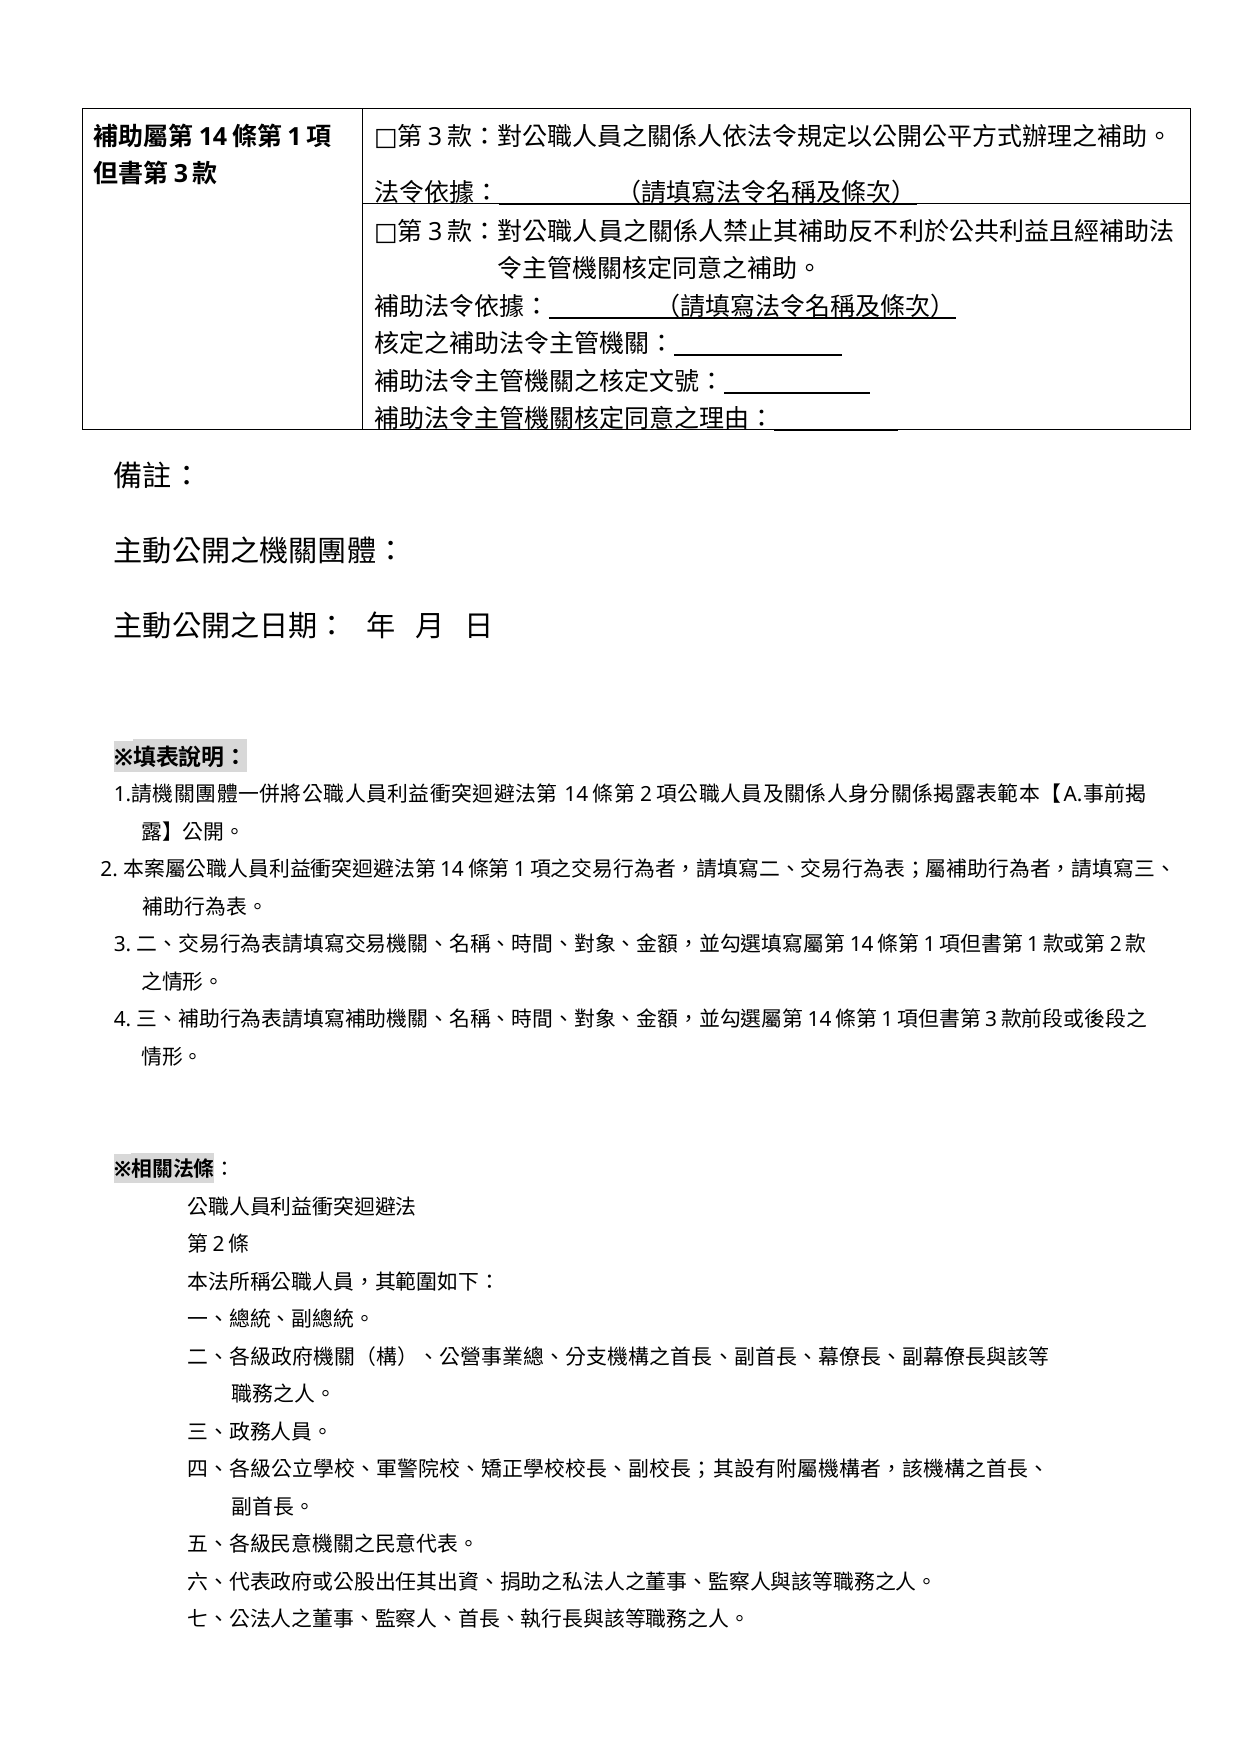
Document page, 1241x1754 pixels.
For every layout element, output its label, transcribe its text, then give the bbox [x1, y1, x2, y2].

text ※相關法條： [113, 1143, 1147, 1180]
table_cell □第3款：對公職人員之關係人依法令規定以公開公平方式辦理之補助。 法令依據： （請填寫法令名稱及條次） [363, 109, 1190, 203]
text 第2條 [187, 1218, 1053, 1255]
text 3. 二、交易行為表請填寫交易機關、名稱、時間、對象、金額，並勾選填寫屬第14條第1項但書第1款或第2款之情形。 [113, 918, 1147, 993]
text 七、公法人之董事、監察人、首長、執行長與該等職務之人。 [187, 1593, 1053, 1630]
text 三、政務人員。 [187, 1405, 1053, 1443]
text 本法所稱公職人員，其範圍如下： [187, 1255, 1053, 1293]
text 二、各級政府機關（構）、公營事業總、分支機構之首長、副首長、幕僚長、副幕僚長與該等職務之人。 [187, 1330, 1053, 1405]
table_cell □第3款：對公職人員之關係人禁止其補助反不利於公共利益且經補助法令主管機關核定同意之補助。 補助法令依據： （請填寫法令名稱及條次） 核定之補助法令主管機關： 補助法令主管機關之核定文號： 補助法令主管機關核定同意之理由： [363, 204, 1190, 429]
text 1.請機關團體一併將公職人員利益衝突迴避法第14條第2項公職人員及關係人身分關係揭露表範本【A.事前揭露】公開。 [113, 768, 1147, 843]
text 2. 本案屬公職人員利益衝突迴避法第14條第1項之交易行為者，請填寫二、交易行為表；屬補助行為者，請填寫三、補助行為表。 [84, 843, 1162, 918]
text 六、代表政府或公股出任其出資、捐助之私法人之董事、監察人與該等職務之人。 [187, 1555, 1053, 1593]
text 一、總統、副總統。 [187, 1293, 1053, 1330]
text 公職人員利益衝突迴避法 [187, 1180, 1053, 1218]
text 主動公開之機關團體： [113, 505, 1147, 580]
text 四、各級公立學校、軍警院校、矯正學校校長、副校長；其設有附屬機構者，該機構之首長、副首長。 [187, 1443, 1053, 1518]
text ※填表說明： [113, 730, 1147, 768]
text 4. 三、補助行為表請填寫補助機關、名稱、時間、對象、金額，並勾選屬第14條第1項但書第3款前段或後段之情形。 [113, 993, 1147, 1068]
text 備註： [113, 430, 1147, 505]
text 五、各級民意機關之民意代表。 [187, 1518, 1053, 1555]
table_cell 補助屬第14條第1項但書第3款 [83, 109, 362, 429]
text 主動公開之日期： 年 月 日 [113, 580, 1147, 655]
